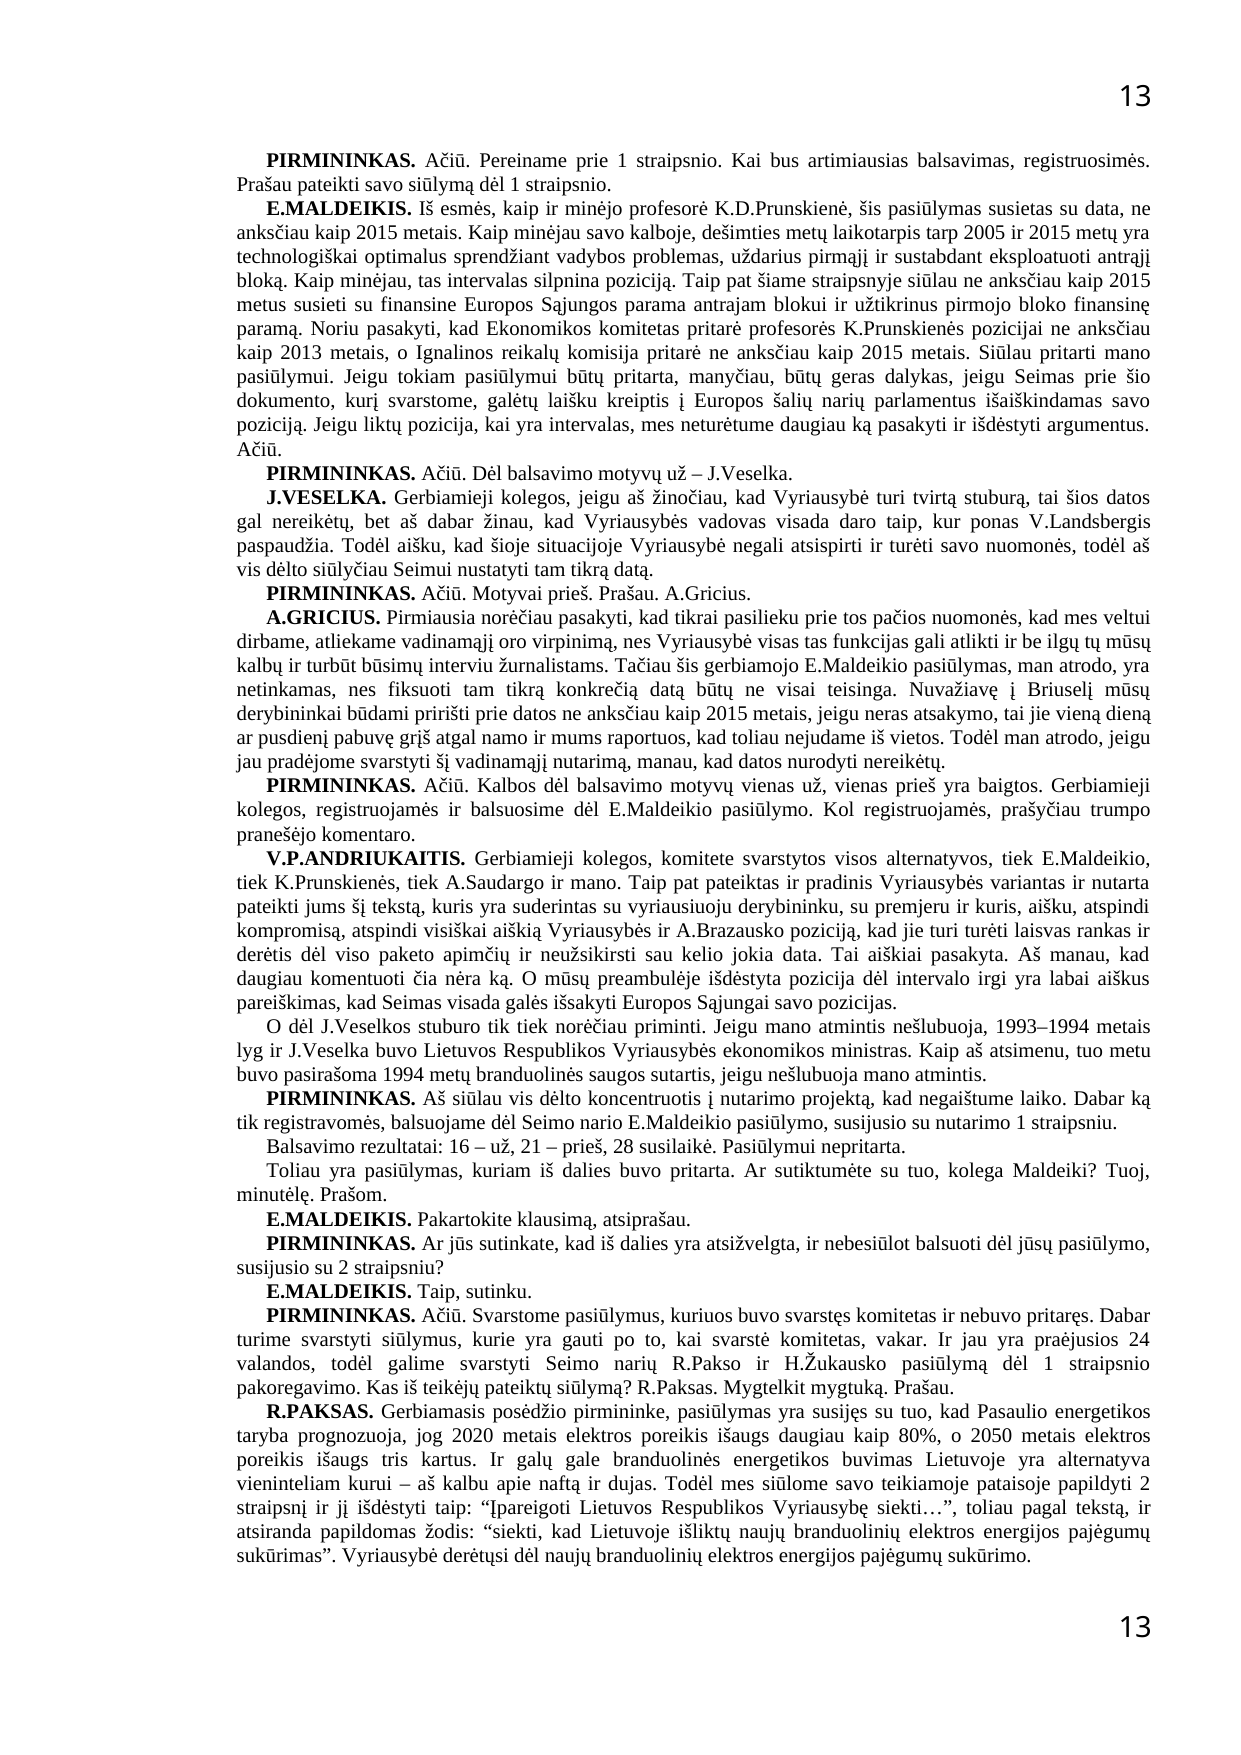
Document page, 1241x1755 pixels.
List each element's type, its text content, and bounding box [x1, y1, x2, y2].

text E.MALDEIKIS. Taip, sutinku. [236, 1279, 1152, 1303]
text Balsavimo rezultatai: 16 – už, 21 – prieš, 28 susilaikė. Pasiūlymui nepritarta. [236, 1134, 1152, 1158]
text E.MALDEIKIS. Iš esmės, kaip ir minėjo profesorė K.D.Prunskienė, šis pasiūlymas susietas su data, ne anksčiau kaip 2015 metais. Kaip minėjau savo kalboje, dešimties metų laikotarpis tarp 2005 ir 2015 metų yra technologiškai optimalus sprendžiant vadybos problemas, uždarius pirmąjį ir sustabdant eksploatuoti antrąjį bloką. Kaip minėjau, tas intervalas silpnina poziciją. Taip pat šiame straipsnyje siūlau ne anksčiau kaip 2015 metus susieti su finansine Europos Sąjungos parama antrajam blokui ir užtikrinus pirmojo bloko finansinę paramą. Noriu pasakyti, kad Ekonomikos komitetas pritarė profesorės K.Prunskienės pozicijai ne anksčiau kaip 2013 metais, o Ignalinos reikalų komisija pritarė ne anksčiau kaip 2015 metais. Siūlau pritarti mano pasiūlymui. Jeigu tokiam pasiūlymui būtų pritarta, manyčiau, būtų geras dalykas, jeigu Seimas prie šio dokumento, kurį svarstome, galėtų laišku kreiptis į Europos šalių narių parlamentus išaiškindamas savo poziciją. Jeigu liktų pozicija, kai yra intervalas, mes neturėtume daugiau ką pasakyti ir išdėstyti argumentus. Ačiū. [236, 196, 1152, 461]
text V.P.ANDRIUKAITIS. Gerbiamieji kolegos, komitete svarstytos visos alternatyvos, tiek E.Maldeikio, tiek K.Prunskienės, tiek A.Saudargo ir mano. Taip pat pateiktas ir pradinis Vyriausybės variantas ir nutarta pateikti jums šį tekstą, kuris yra suderintas su vyriausiuoju derybininku, su premjeru ir kuris, aišku, atspindi kompromisą, atspindi visiškai aiškią Vyriausybės ir A.Brazausko poziciją, kad jie turi turėti laisvas rankas ir derėtis dėl viso paketo apimčių ir neužsikirsti sau kelio jokia data. Tai aiškiai pasakyta. Aš manau, kad daugiau komentuoti čia nėra ką. O mūsų preambulėje išdėstyta pozicija dėl intervalo irgi yra labai aiškus pareiškimas, kad Seimas visada galės išsakyti Europos Sąjungai savo pozicijas. [236, 846, 1152, 1014]
text PIRMININKAS. Ar jūs sutinkate, kad iš dalies yra atsižvelgta, ir nebesiūlot balsuoti dėl jūsų pasiūlymo, susijusio su 2 straipsniu? [236, 1231, 1152, 1279]
text E.MALDEIKIS. Pakartokite klausimą, atsiprašau. [236, 1206, 1152, 1231]
text PIRMININKAS. Ačiū. Pereiname prie 1 straipsnio. Kai bus artimiausias balsavimas, registruosimės. Prašau pateikti savo siūlymą dėl 1 straipsnio. [236, 148, 1152, 196]
text PIRMININKAS. Ačiū. Svarstome pasiūlymus, kuriuos buvo svarstęs komitetas ir nebuvo pritaręs. Dabar turime svarstyti siūlymus, kurie yra gauti po to, kai svarstė komitetas, vakar. Ir jau yra praėjusios 24 valandos, todėl galime svarstyti Seimo narių R.Pakso ir H.Žukausko pasiūlymą dėl 1 straipsnio pakoregavimo. Kas iš teikėjų pateiktų siūlymą? R.Paksas. Mygtelkit mygtuką. Prašau. [236, 1303, 1152, 1399]
text PIRMININKAS. Ačiū. Kalbos dėl balsavimo motyvų vienas už, vienas prieš yra baigtos. Gerbiamieji kolegos, registruojamės ir balsuosime dėl E.Maldeikio pasiūlymo. Kol registruojamės, prašyčiau trumpo pranešėjo komentaro. [236, 773, 1152, 846]
text R.PAKSAS. Gerbiamasis posėdžio pirmininke, pasiūlymas yra susijęs su tuo, kad Pasaulio energetikos taryba prognozuoja, jog 2020 metais elektros poreikis išaugs daugiau kaip 80%, o 2050 metais elektros poreikis išaugs tris kartus. Ir galų gale branduolinės energetikos buvimas Lietuvoje yra alternatyva vieninteliam kurui – aš kalbu apie naftą ir dujas. Todėl mes siūlome savo teikiamoje pataisoje papildyti 2 straipsnį ir jį išdėstyti taip: “Įpareigoti Lietuvos Respublikos Vyriausybę siekti…”, toliau pagal tekstą, ir atsiranda papildomas žodis: “siekti, kad Lietuvoje išliktų naujų branduolinių elektros energijos pajėgumų sukūrimas”. Vyriausybė derėtųsi dėl naujų branduolinių elektros energijos pajėgumų sukūrimo. [236, 1399, 1152, 1567]
text PIRMININKAS. Ačiū. Motyvai prieš. Prašau. A.Gricius. [236, 581, 1152, 605]
text A.GRICIUS. Pirmiausia norėčiau pasakyti, kad tikrai pasilieku prie tos pačios nuomonės, kad mes veltui dirbame, atliekame vadinamąjį oro virpinimą, nes Vyriausybė visas tas funkcijas gali atlikti ir be ilgų tų mūsų kalbų ir turbūt būsimų interviu žurnalistams. Tačiau šis gerbiamojo E.Maldeikio pasiūlymas, man atrodo, yra netinkamas, nes fiksuoti tam tikrą konkrečią datą būtų ne visai teisinga. Nuvažiavę į Briuselį mūsų derybininkai būdami pririšti prie datos ne anksčiau kaip 2015 metais, jeigu neras atsakymo, tai jie vieną dieną ar pusdienį pabuvę grįš atgal namo ir mums raportuos, kad toliau nejudame iš vietos. Todėl man atrodo, jeigu jau pradėjome svarstyti šį vadinamąjį nutarimą, manau, kad datos nurodyti nereikėtų. [236, 605, 1152, 773]
text J.VESELKA. Gerbiamieji kolegos, jeigu aš žinočiau, kad Vyriausybė turi tvirtą stuburą, tai šios datos gal nereikėtų, bet aš dabar žinau, kad Vyriausybės vadovas visada daro taip, kur ponas V.Landsbergis paspaudžia. Todėl aišku, kad šioje situacijoje Vyriausybė negali atsispirti ir turėti savo nuomonės, todėl aš vis dėlto siūlyčiau Seimui nustatyti tam tikrą datą. [236, 484, 1152, 581]
text PIRMININKAS. Aš siūlau vis dėlto koncentruotis į nutarimo projektą, kad negaištume laiko. Dabar ką tik registravomės, balsuojame dėl Seimo nario E.Maldeikio pasiūlymo, susijusio su nutarimo 1 straipsniu. [236, 1086, 1152, 1134]
text Toliau yra pasiūlymas, kuriam iš dalies buvo pritarta. Ar sutiktumėte su tuo, kolega Maldeiki? Tuoj, minutėlę. Prašom. [236, 1158, 1152, 1206]
text PIRMININKAS. Ačiū. Dėl balsavimo motyvų už – J.Veselka. [236, 461, 1152, 484]
text O dėl J.Veselkos stuburo tik tiek norėčiau priminti. Jeigu mano atmintis nešlubuoja, 1993–1994 metais lyg ir J.Veselka buvo Lietuvos Respublikos Vyriausybės ekonomikos ministras. Kaip aš atsimenu, tuo metu buvo pasirašoma 1994 metų branduolinės saugos sutartis, jeigu nešlubuoja mano atmintis. [236, 1014, 1152, 1086]
